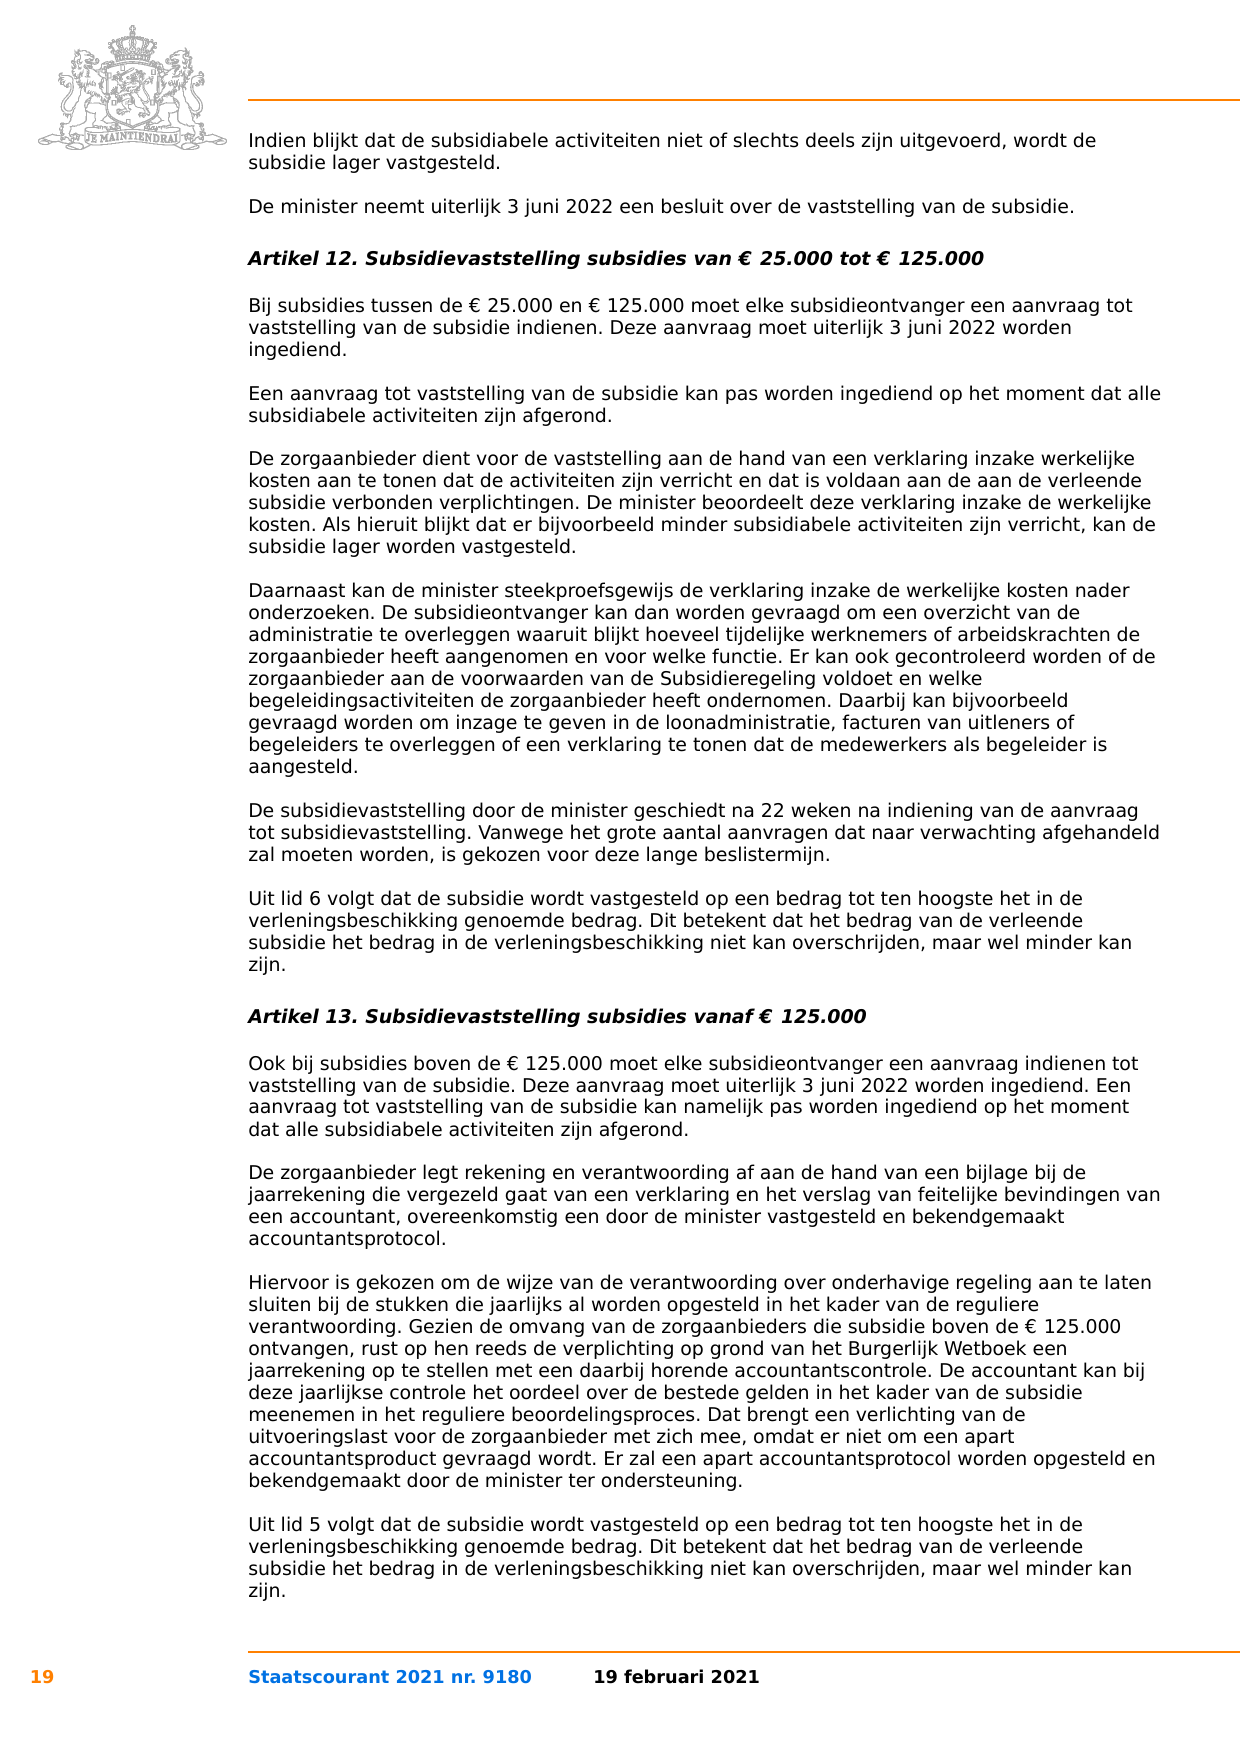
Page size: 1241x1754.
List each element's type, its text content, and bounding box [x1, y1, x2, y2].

text De zorgaanbieder legt rekening en verantwoording af aan de hand van een bijlage bij de jaarrekening die vergezeld gaat van een verklaring en het verslag van feitelijke bevindingen van een accountant, overeenkomstig een door de minister vastgesteld en bekendgemaakt accountantsprotocol. [248, 1162, 1163, 1250]
subtitle Artikel 13. Subsidievaststelling subsidies vanaf € 125.000 [248, 1006, 1163, 1027]
text Bij subsidies tussen de € 25.000 en € 125.000 moet elke subsidieontvanger een aanvraag tot vaststelling van de subsidie indienen. Deze aanvraag moet uiterlijk 3 juni 2022 worden ingediend. [248, 295, 1163, 361]
text Daarnaast kan de minister steekproefsgewijs de verklaring inzake de werkelijke kosten nader onderzoeken. De subsidieontvanger kan dan worden gevraagd om een overzicht van de administratie te overleggen waaruit blijkt hoeveel tijdelijke werknemers of arbeidskrachten de zorgaanbieder heeft aangenomen en voor welke functie. Er kan ook gecontroleerd worden of de zorgaanbieder aan de voorwaarden van de Subsidieregeling voldoet en welke begeleidingsactiviteiten de zorgaanbieder heeft ondernomen. Daarbij kan bijvoorbeeld gevraagd worden om inzage te geven in de loonadministratie, facturen van uitleners of begeleiders te overleggen of een verklaring te tonen dat de medewerkers als begeleider is aangesteld. [248, 580, 1163, 778]
text De minister neemt uiterlijk 3 juni 2022 een besluit over de vaststelling van de subsidie. [248, 196, 1163, 218]
text Ook bij subsidies boven de € 125.000 moet elke subsidieontvanger een aanvraag indienen tot vaststelling van de subsidie. Deze aanvraag moet uiterlijk 3 juni 2022 worden ingediend. Een aanvraag tot vaststelling van de subsidie kan namelijk pas worden ingediend op het moment dat alle subsidiabele activiteiten zijn afgerond. [248, 1052, 1163, 1140]
text Een aanvraag tot vaststelling van de subsidie kan pas worden ingediend op het moment dat alle subsidiabele activiteiten zijn afgerond. [248, 382, 1163, 426]
picture [38, 25, 227, 150]
text Indien blijkt dat de subsidiabele activiteiten niet of slechts deels zijn uitgevoerd, wordt de subsidie lager vastgesteld. [248, 130, 1163, 174]
text De subsidievaststelling door de minister geschiedt na 22 weken na indiening van de aanvraag tot subsidievaststelling. Vanwege het grote aantal aanvragen dat naar verwachting afgehandeld zal moeten worden, is gekozen voor deze lange beslistermijn. [248, 800, 1163, 866]
text De zorgaanbieder dient voor de vaststelling aan de hand van een verklaring inzake werkelijke kosten aan te tonen dat de activiteiten zijn verricht en dat is voldaan aan de aan de verleende subsidie verbonden verplichtingen. De minister beoordeelt deze verklaring inzake de werkelijke kosten. Als hieruit blijkt dat er bijvoorbeeld minder subsidiabele activiteiten zijn verricht, kan de subsidie lager worden vastgesteld. [248, 448, 1163, 558]
text Hiervoor is gekozen om de wijze van de verantwoording over onderhavige regeling aan te laten sluiten bij de stukken die jaarlijks al worden opgesteld in het kader van de reguliere verantwoording. Gezien de omvang van de zorgaanbieders die subsidie boven de € 125.000 ontvangen, rust op hen reeds de verplichting op grond van het Burgerlijk Wetboek een jaarrekening op te stellen met een daarbij horende accountantscontrole. De accountant kan bij deze jaarlijkse controle het oordeel over de bestede gelden in het kader van de subsidie meenemen in het reguliere beoordelingsproces. Dat brengt een verlichting van de uitvoeringslast voor de zorgaanbieder met zich mee, omdat er niet om een apart accountantsproduct gevraagd wordt. Er zal een apart accountantsprotocol worden opgesteld en bekendgemaakt door de minister ter ondersteuning. [248, 1272, 1163, 1492]
text Uit lid 5 volgt dat de subsidie wordt vastgesteld op een bedrag tot ten hoogste het in de verleningsbeschikking genoemde bedrag. Dit betekent dat het bedrag van de verleende subsidie het bedrag in de verleningsbeschikking niet kan overschrijden, maar wel minder kan zijn. [248, 1514, 1163, 1602]
subtitle Artikel 12. Subsidievaststelling subsidies van € 25.000 tot € 125.000 [248, 248, 1163, 270]
text Uit lid 6 volgt dat de subsidie wordt vastgesteld op een bedrag tot ten hoogste het in de verleningsbeschikking genoemde bedrag. Dit betekent dat het bedrag van de verleende subsidie het bedrag in de verleningsbeschikking niet kan overschrijden, maar wel minder kan zijn. [248, 888, 1163, 976]
